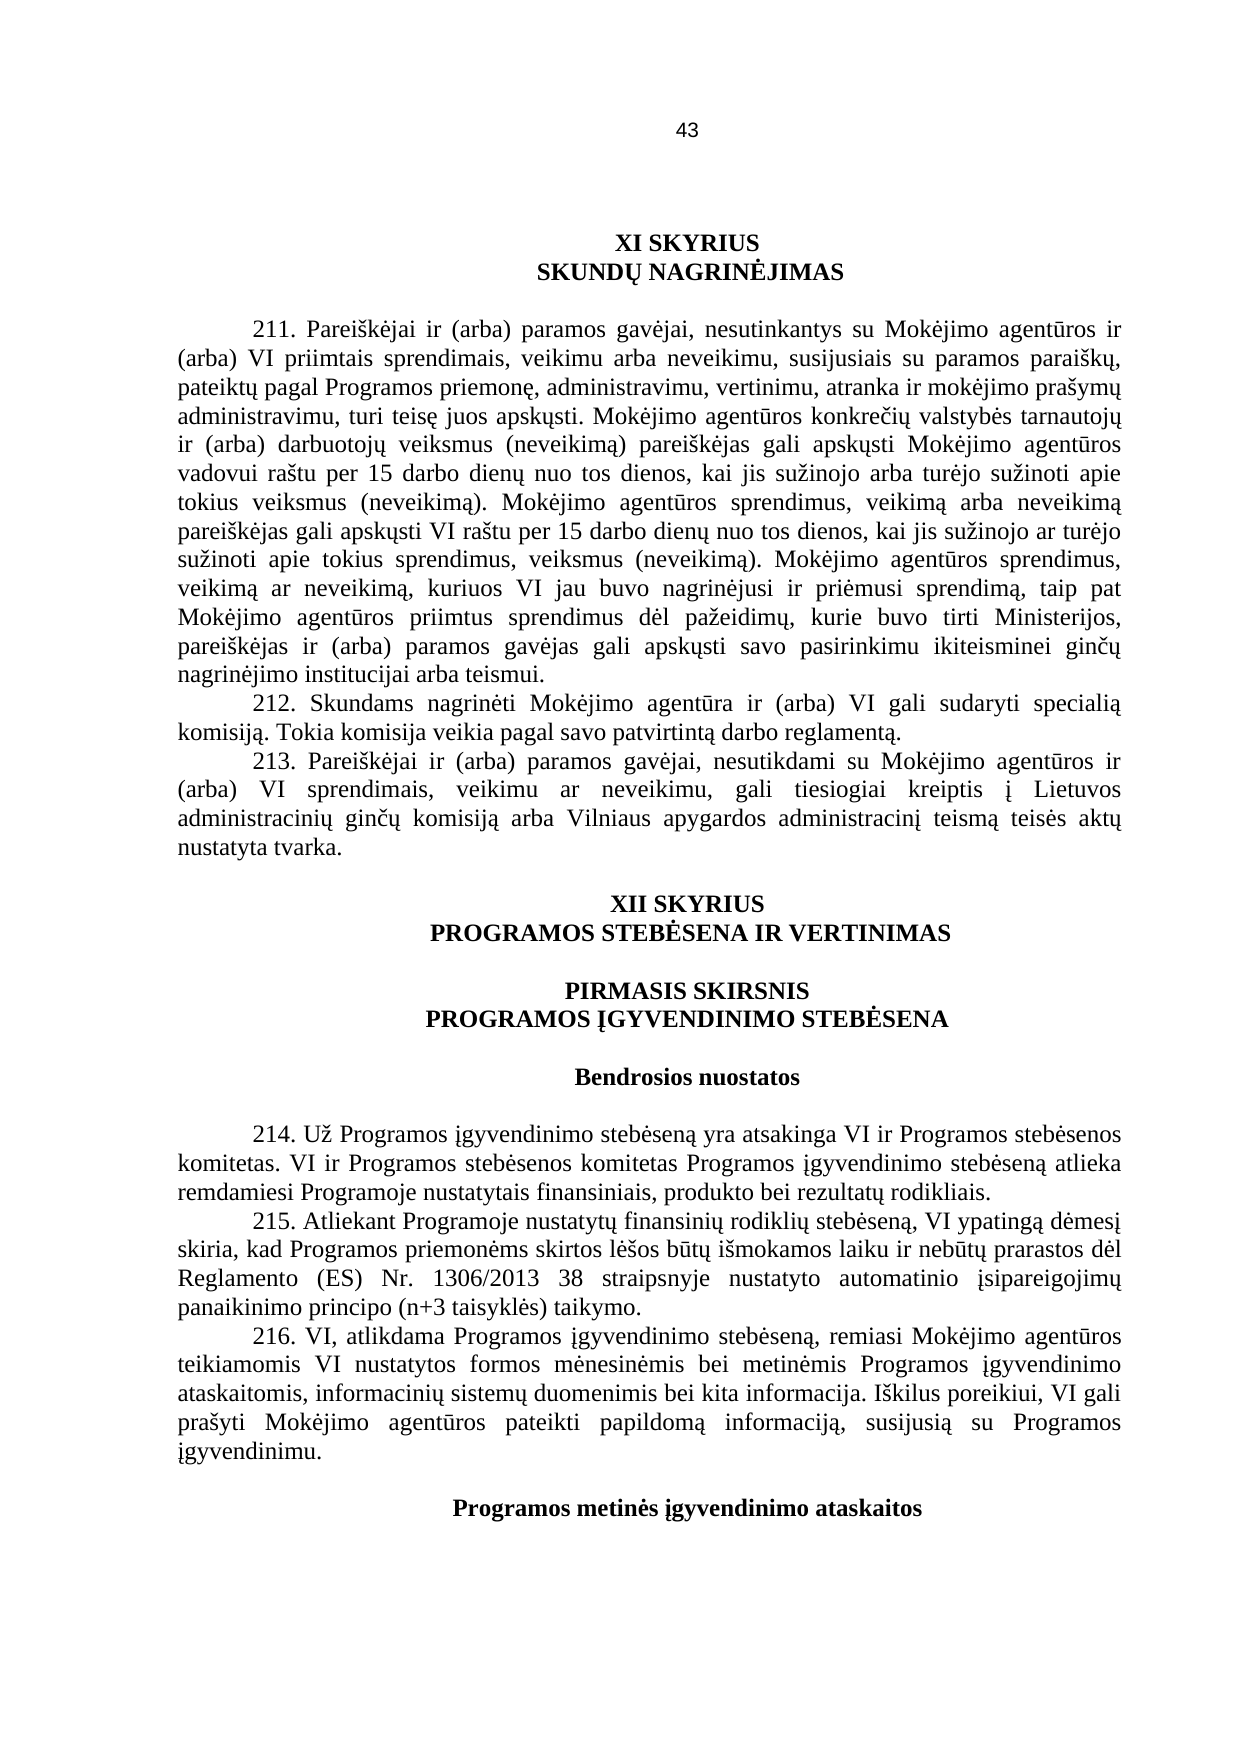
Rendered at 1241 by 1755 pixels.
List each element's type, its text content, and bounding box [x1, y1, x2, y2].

text Programos metinės įgyvendinimo ataskaitos [177, 1493, 1122, 1522]
text SKUNDŲ NAGRINĖJIMAS [177, 257, 1122, 286]
text XII SKYRIUS [177, 889, 1122, 918]
text PIRMASIS SKIRSNIS [177, 976, 1122, 1004]
text Bendrosios nuostatos [177, 1062, 1122, 1091]
text 212. Skundams nagrinėti Mokėjimo agentūra ir (arba) VI gali sudaryti specialią komisiją. Tokia komisija veikia pagal savo patvirtintą darbo reglamentą. [177, 688, 1122, 746]
text 214. Už Programos įgyvendinimo stebėseną yra atsakinga VI ir Programos stebėsenos komitetas. VI ir Programos stebėsenos komitetas Programos įgyvendinimo stebėseną atlieka remdamiesi Programoje nustatytais finansiniais, produkto bei rezultatų rodikliais. [177, 1119, 1122, 1206]
text 211. Pareiškėjai ir (arba) paramos gavėjai, nesutinkantys su Mokėjimo agentūros ir (arba) VI priimtais sprendimais, veikimu arba neveikimu, susijusiais su paramos paraiškų, pateiktų pagal Programos priemonę, administravimu, vertinimu, atranka ir mokėjimo prašymų administravimu, turi teisę juos apskųsti. Mokėjimo agentūros konkrečių valstybės tarnautojų ir (arba) darbuotojų veiksmus (neveikimą) pareiškėjas gali apskųsti Mokėjimo agentūros vadovui raštu per 15 darbo dienų nuo tos dienos, kai jis sužinojo arba turėjo sužinoti apie tokius veiksmus (neveikimą). Mokėjimo agentūros sprendimus, veikimą arba neveikimą pareiškėjas gali apskųsti VI raštu per 15 darbo dienų nuo tos dienos, kai jis sužinojo ar turėjo sužinoti apie tokius sprendimus, veiksmus (neveikimą). Mokėjimo agentūros sprendimus, veikimą ar neveikimą, kuriuos VI jau buvo nagrinėjusi ir priėmusi sprendimą, taip pat Mokėjimo agentūros priimtus sprendimus dėl pažeidimų, kurie buvo tirti Ministerijos, pareiškėjas ir (arba) paramos gavėjas gali apskųsti savo pasirinkimu ikiteisminei ginčų nagrinėjimo institucijai arba teismui. [177, 314, 1122, 688]
text PROGRAMOS STEBĖSENA IR VERTINIMAS [177, 918, 1122, 947]
text 216. VI, atlikdama Programos įgyvendinimo stebėseną, remiasi Mokėjimo agentūros teikiamomis VI nustatytos formos mėnesinėmis bei metinėmis Programos įgyvendinimo ataskaitomis, informacinių sistemų duomenimis bei kita informacija. Iškilus poreikiui, VI gali prašyti Mokėjimo agentūros pateikti papildomą informaciją, susijusią su Programos įgyvendinimu. [177, 1321, 1122, 1464]
text 215. Atliekant Programoje nustatytų finansinių rodiklių stebėseną, VI ypatingą dėmesį skiria, kad Programos priemonėms skirtos lėšos būtų išmokamos laiku ir nebūtų prarastos dėl Reglamento (ES) Nr. 1306/2013 38 straipsnyje nustatyto automatinio įsipareigojimų panaikinimo principo (n+3 taisyklės) taikymo. [177, 1206, 1122, 1321]
text 213. Pareiškėjai ir (arba) paramos gavėjai, nesutikdami su Mokėjimo agentūros ir (arba) VI sprendimais, veikimu ar neveikimu, gali tiesiogiai kreiptis į Lietuvos administracinių ginčų komisiją arba Vilniaus apygardos administracinį teismą teisės aktų nustatyta tvarka. [177, 746, 1122, 861]
text XI SKYRIUS [177, 228, 1122, 257]
text PROGRAMOS ĮGYVENDINIMO STEBĖSENA [177, 1004, 1122, 1033]
